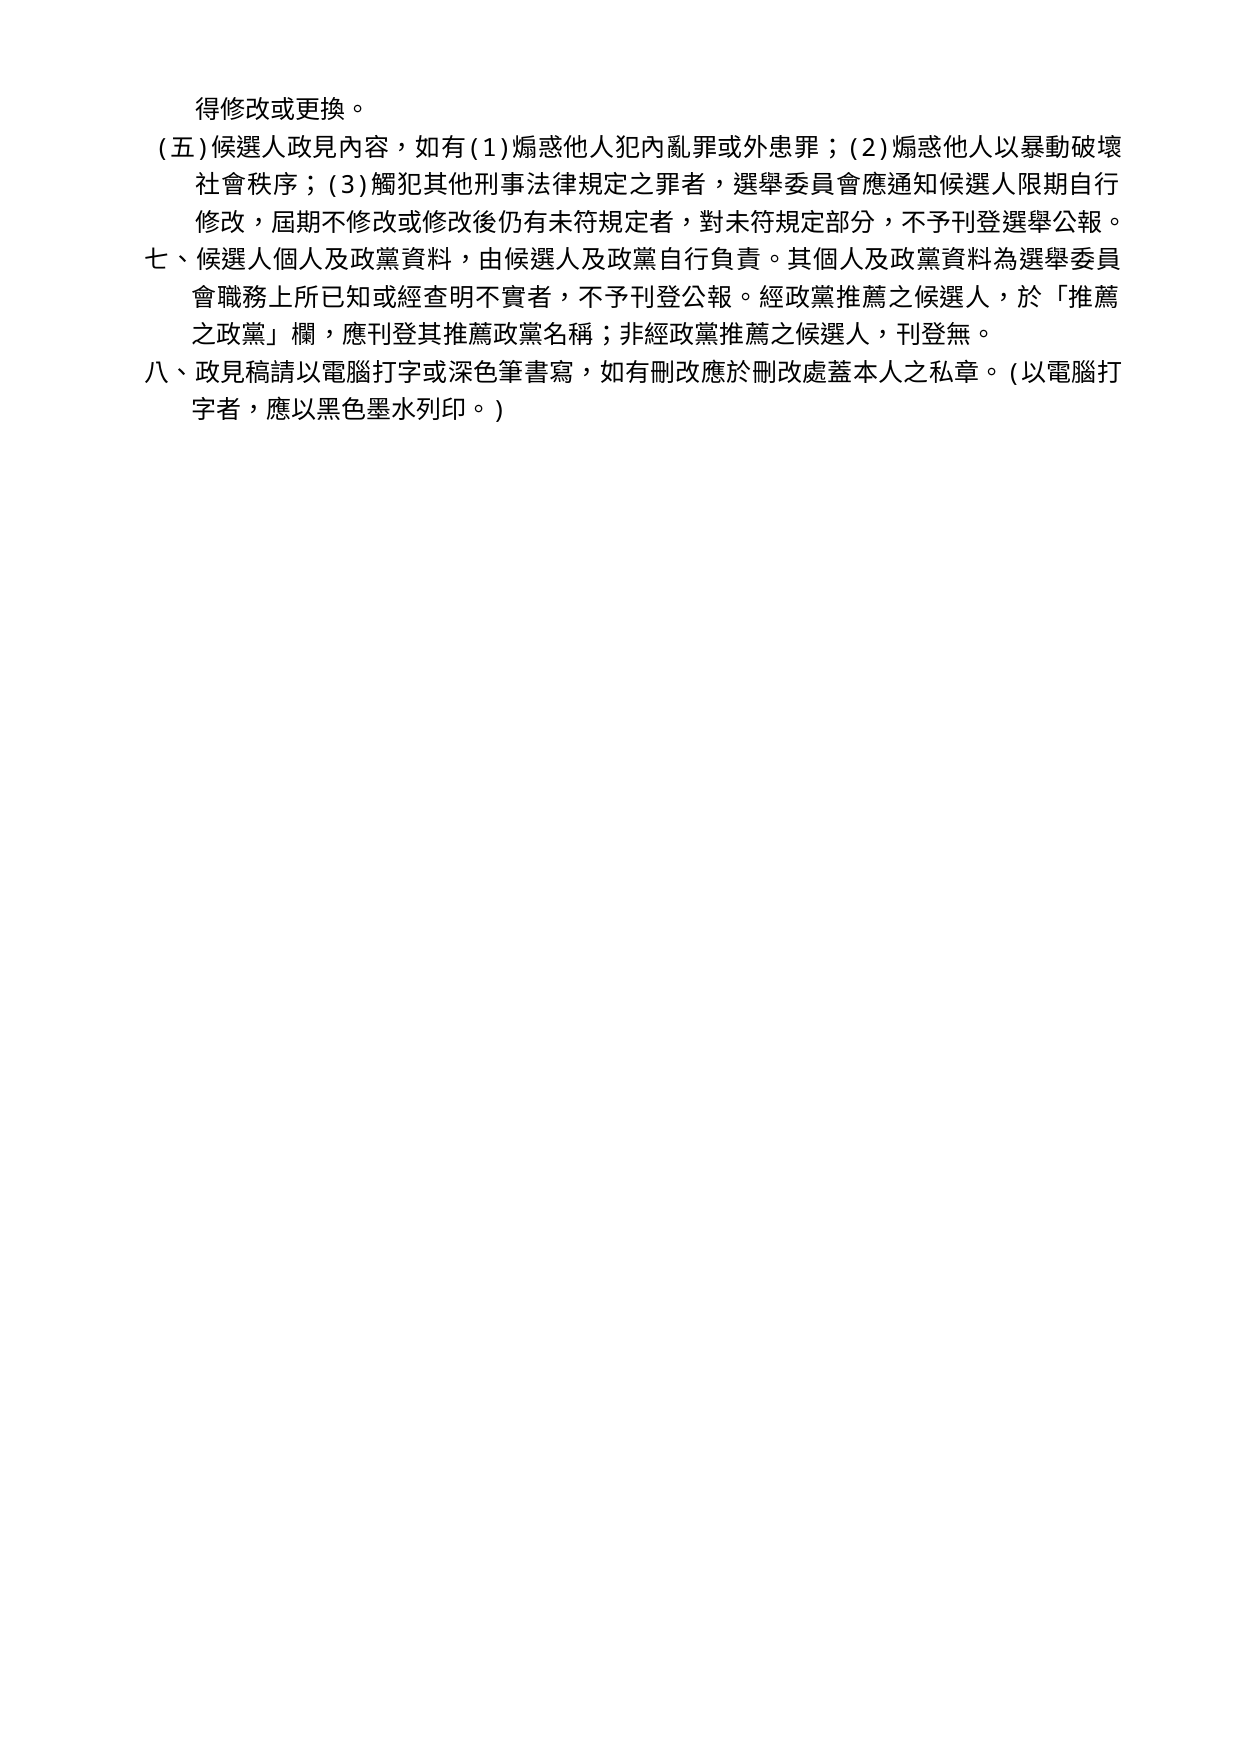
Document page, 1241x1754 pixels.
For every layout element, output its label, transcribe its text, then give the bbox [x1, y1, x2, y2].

text 得修改或更換。 [154, 89, 1122, 126]
text 八、政見稿請以電腦打字或深色筆書寫，如有刪改應於刪改處蓋本人之私章。(以電腦打字者，應以黑色墨水列印。) [144, 351, 1122, 426]
text (五)候選人政見內容，如有(1)煽惑他人犯內亂罪或外患罪；(2)煽惑他人以暴動破壞社會秩序；(3)觸犯其他刑事法律規定之罪者，選舉委員會應通知候選人限期自行修改，屆期不修改或修改後仍有未符規定者，對未符規定部分，不予刊登選舉公報。 [154, 126, 1122, 239]
text 七、候選人個人及政黨資料，由候選人及政黨自行負責。其個人及政黨資料為選舉委員會職務上所已知或經查明不實者，不予刊登公報。經政黨推薦之候選人，於「推薦之政黨」欄，應刊登其推薦政黨名稱；非經政黨推薦之候選人，刊登無。 [144, 239, 1122, 351]
